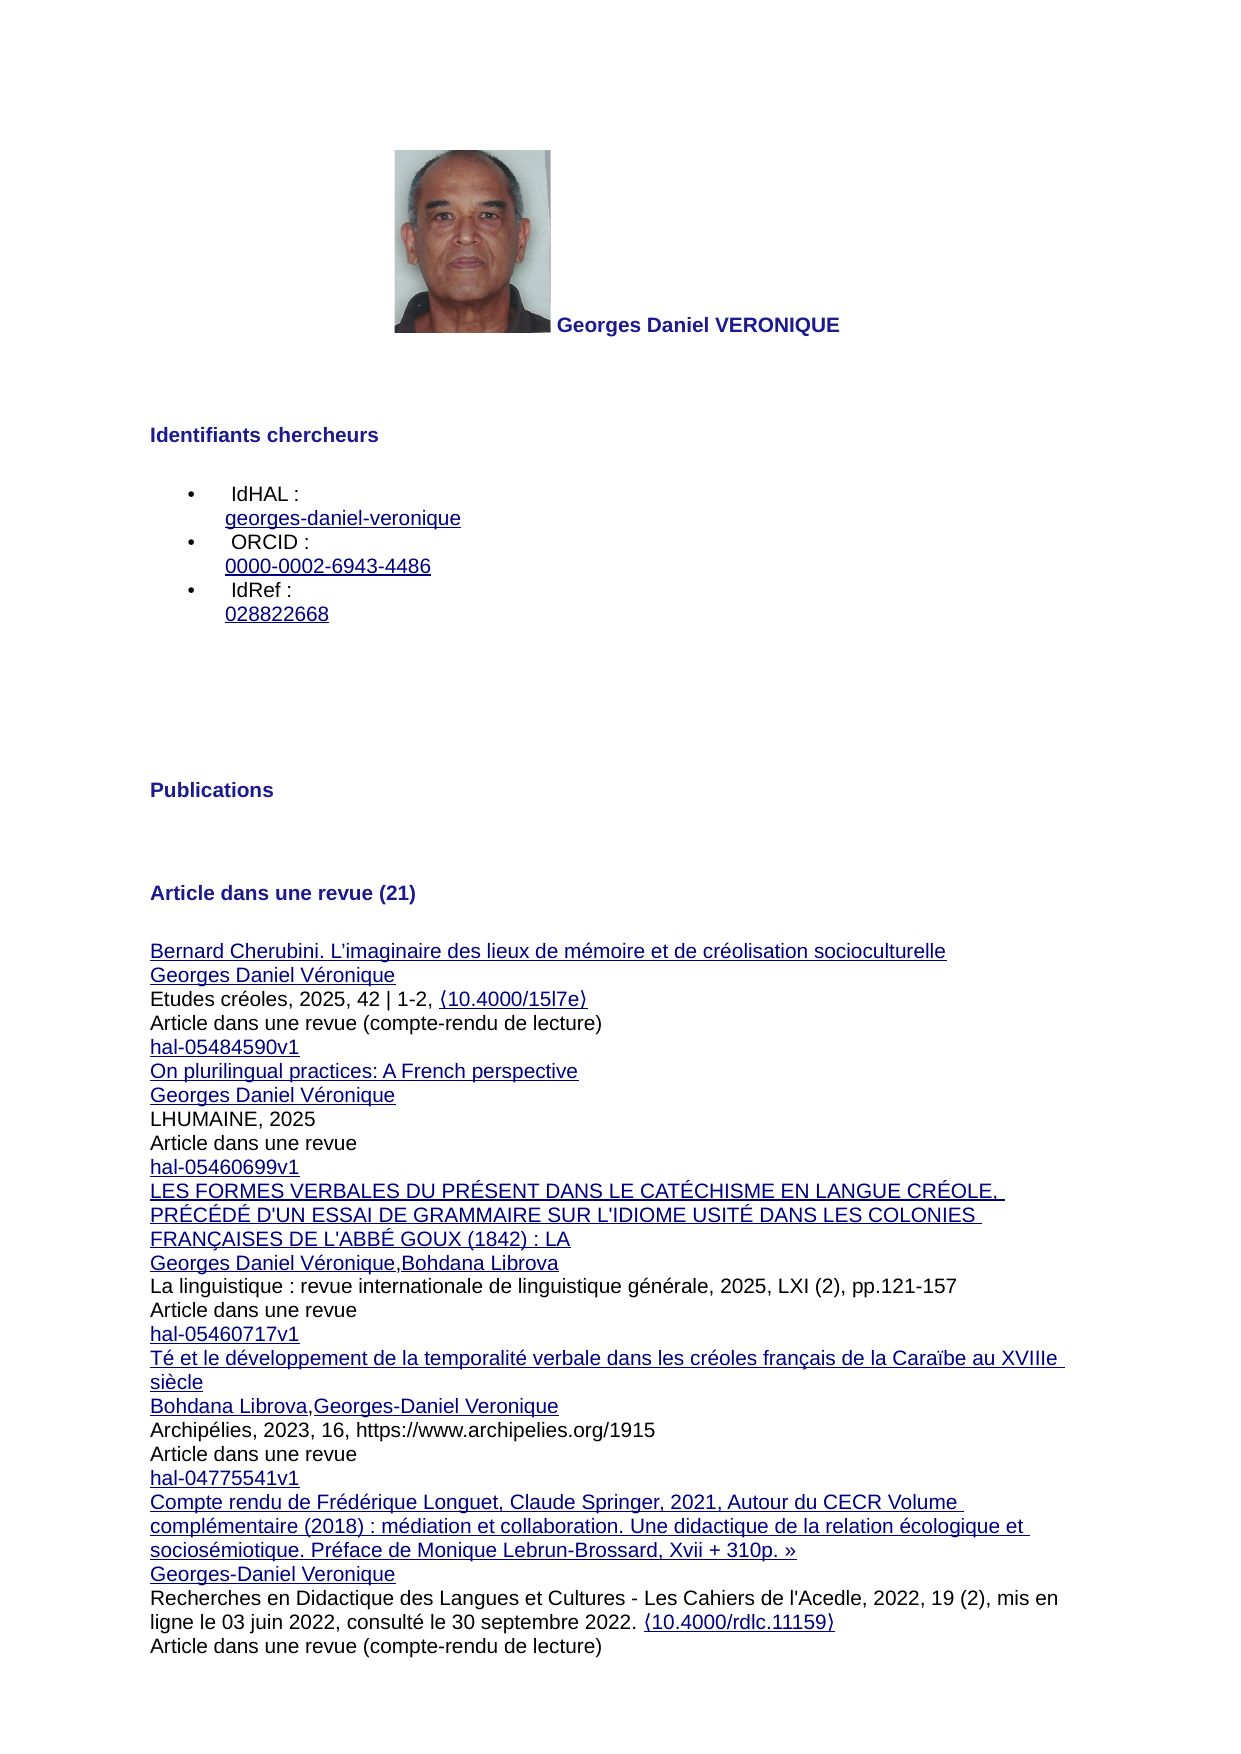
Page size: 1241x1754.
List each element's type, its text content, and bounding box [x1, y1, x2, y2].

subtitle Georges Daniel VERONIQUE [150, 150, 1090, 337]
table_cell On plurilingual practices: A French perspective Georges Daniel Véronique LHUMAINE, 2025 Article dans une revue hal-05460699v1 [150, 1059, 1090, 1178]
list 0000-0002-6943-4486 [187, 553, 1090, 577]
list ORCID : [187, 529, 1090, 553]
picture [394, 150, 551, 333]
list IdHAL : [187, 482, 1090, 506]
list IdRef : [187, 577, 1090, 601]
subtitle Identifiants chercheurs [150, 423, 1090, 447]
subtitle Article dans une revue (21) [150, 881, 1090, 904]
list georges-daniel-veronique [187, 506, 1090, 529]
table_cell Compte rendu de Frédérique Longuet, Claude Springer, 2021, Autour du CECR Volume complémentaire (2018) : médiation et collaboration. Une didactique de la relation écologique et sociosémiotique. Préface de Monique Lebrun-Brossard, Xvii + 310p. » Georges-Daniel Veronique Recherches en Didactique des Langues et Cultures - Les Cahiers de l'Acedle, 2022, 19 (2), mis en ligne le 03 juin 2022, consulté le 30 septembre 2022. ⟨10.4000/rdlc.11159⟩ Article dans une revue (compte-rendu de lecture) [150, 1490, 1090, 1658]
table_header Bernard Cherubini. L’imaginaire des lieux de mémoire et de créolisation socioculturelle Georges Daniel Véronique Etudes créoles, 2025, 42 | 1-2, ⟨10.4000/15l7e⟩ Article dans une revue (compte-rendu de lecture) hal-05484590v1 [150, 939, 1090, 1059]
table_cell Té et le développement de la temporalité verbale dans les créoles français de la Caraïbe au XVIIIe siècle Bohdana Librova,Georges-Daniel Veronique Archipélies, 2023, 16, https://www.archipelies.org/1915 Article dans une revue hal-04775541v1 [150, 1346, 1090, 1490]
table_cell LES FORMES VERBALES DU PRÉSENT DANS LE CATÉCHISME EN LANGUE CRÉOLE, PRÉCÉDÉ D'UN ESSAI DE GRAMMAIRE SUR L'IDIOME USITÉ DANS LES COLONIES FRANÇAISES DE L'ABBÉ GOUX (1842) : LA Georges Daniel Véronique,Bohdana Librova La linguistique : revue internationale de linguistique générale, 2025, LXI (2), pp.121-157 Article dans une revue hal-05460717v1 [150, 1179, 1090, 1346]
list 028822668 [187, 601, 1090, 625]
subtitle Publications [150, 777, 1090, 801]
